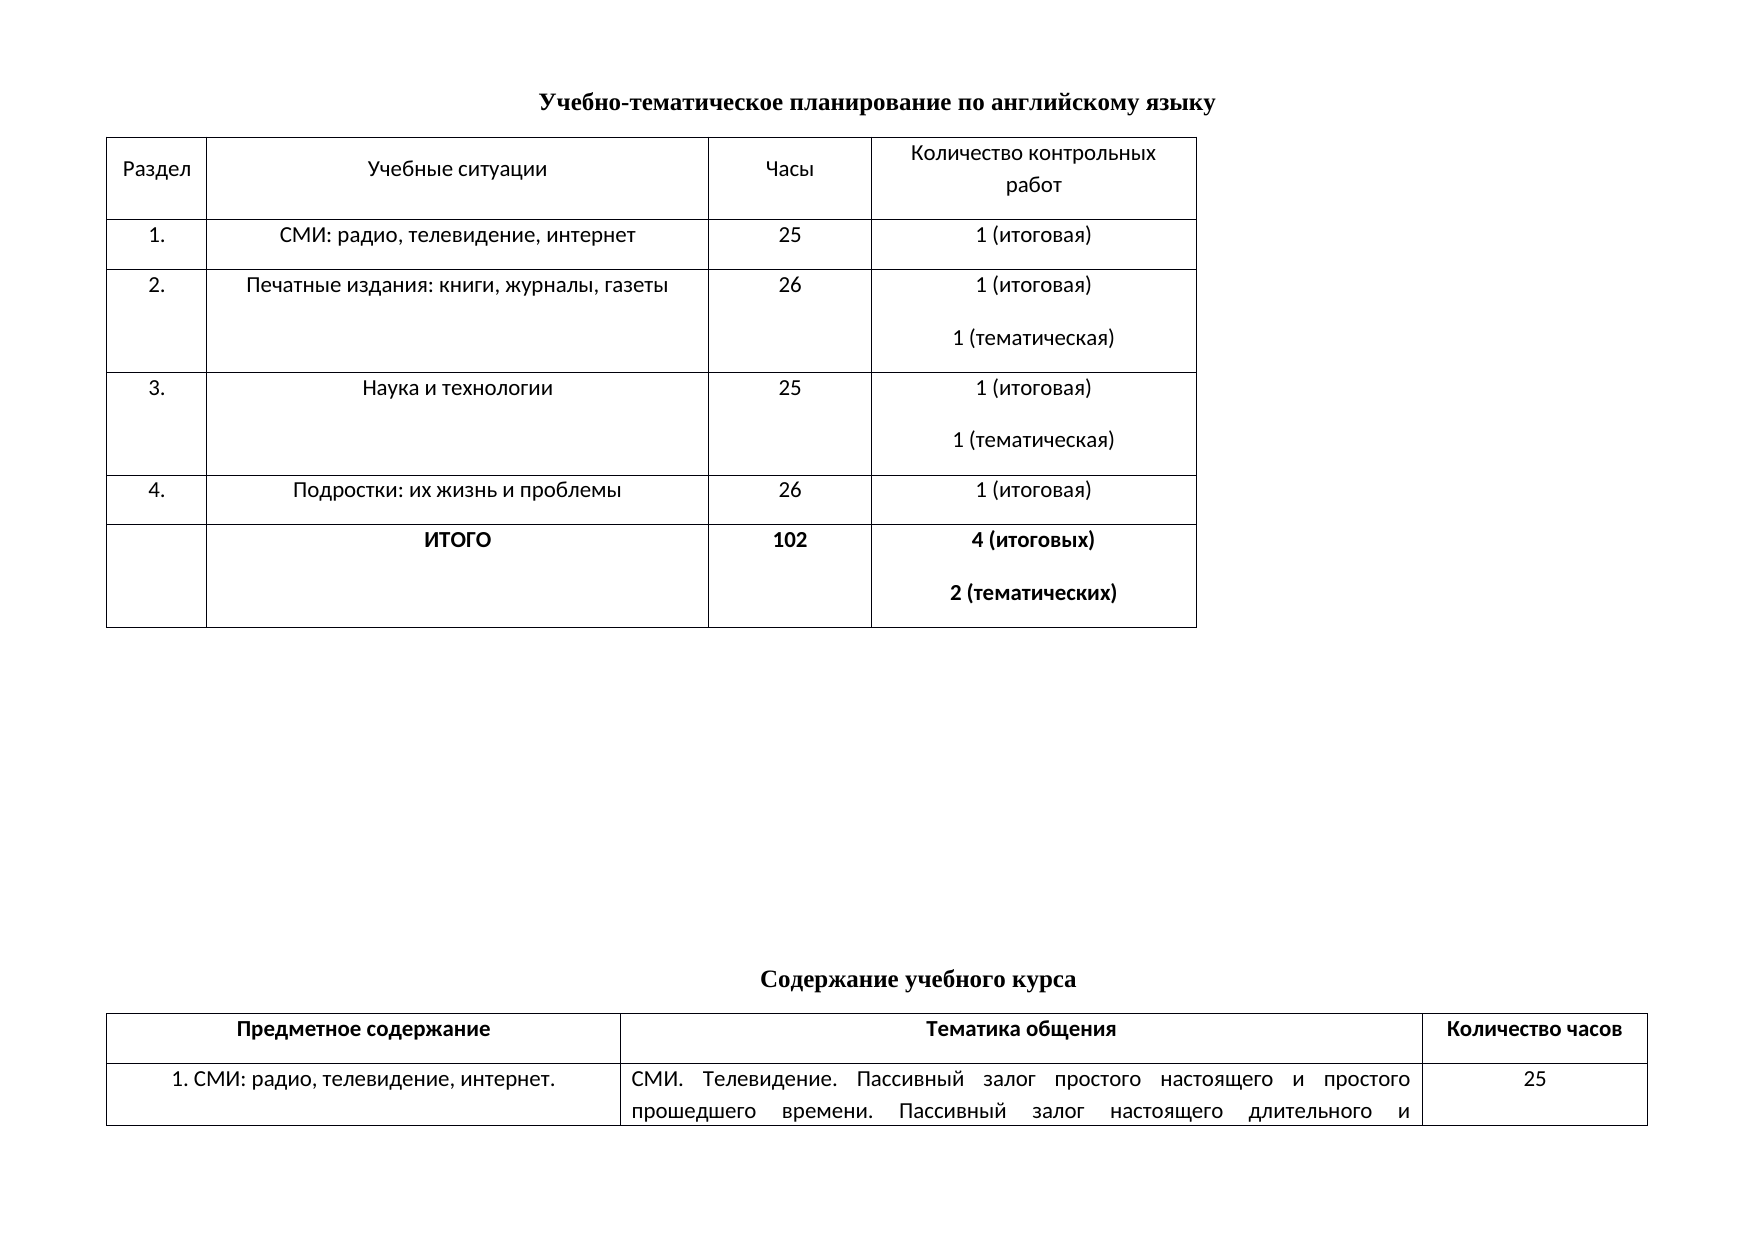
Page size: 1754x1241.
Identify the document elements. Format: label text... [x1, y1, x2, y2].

table_cell Печатные издания: книги, журналы, газеты [207, 270, 708, 372]
table_header Часы [709, 138, 871, 219]
table_header Количество часов [1423, 1014, 1647, 1063]
table_cell СМИ: радио, телевидение, интернет [207, 220, 708, 269]
table_cell 26 [709, 476, 871, 524]
text Учебно-тематическое планирование по английскому языку [118, 87, 1636, 116]
table_cell 1. СМИ: радио, телевидение, интернет. [107, 1064, 620, 1124]
table_cell [107, 525, 206, 627]
table_cell Наука и технологии [207, 373, 708, 474]
table_cell 2. [107, 270, 206, 372]
table_cell 25 [1423, 1064, 1647, 1124]
table_header Раздел [107, 138, 206, 219]
table_cell СМИ. Телевидение. Пассивный залог простого настоящего и простого прошедшего времени. Пассивный залог настоящего длительного и [621, 1064, 1422, 1124]
table_cell 26 [709, 270, 871, 372]
table_cell 3. [107, 373, 206, 474]
text Содержание учебного курса [118, 964, 1636, 992]
table_cell ИТОГО [207, 525, 708, 627]
table_cell 102 [709, 525, 871, 627]
table_cell 1. [107, 220, 206, 269]
table_cell 25 [709, 220, 871, 269]
table_cell 4 (итоговых) 2 (тематических) [872, 525, 1196, 627]
table_cell 1 (итоговая) [872, 476, 1196, 524]
table_header Количество контрольных работ [872, 138, 1196, 219]
table_header Предметное содержание [107, 1014, 620, 1063]
table_cell 1 (итоговая) 1 (тематическая) [872, 373, 1196, 474]
table_cell 1 (итоговая) [872, 220, 1196, 269]
table_cell 4. [107, 476, 206, 524]
table_header Тематика общения [621, 1014, 1422, 1063]
table_header Учебные ситуации [207, 138, 708, 219]
table_cell 25 [709, 373, 871, 474]
table_cell 1 (итоговая) 1 (тематическая) [872, 270, 1196, 372]
table_cell Подростки: их жизнь и проблемы [207, 476, 708, 524]
